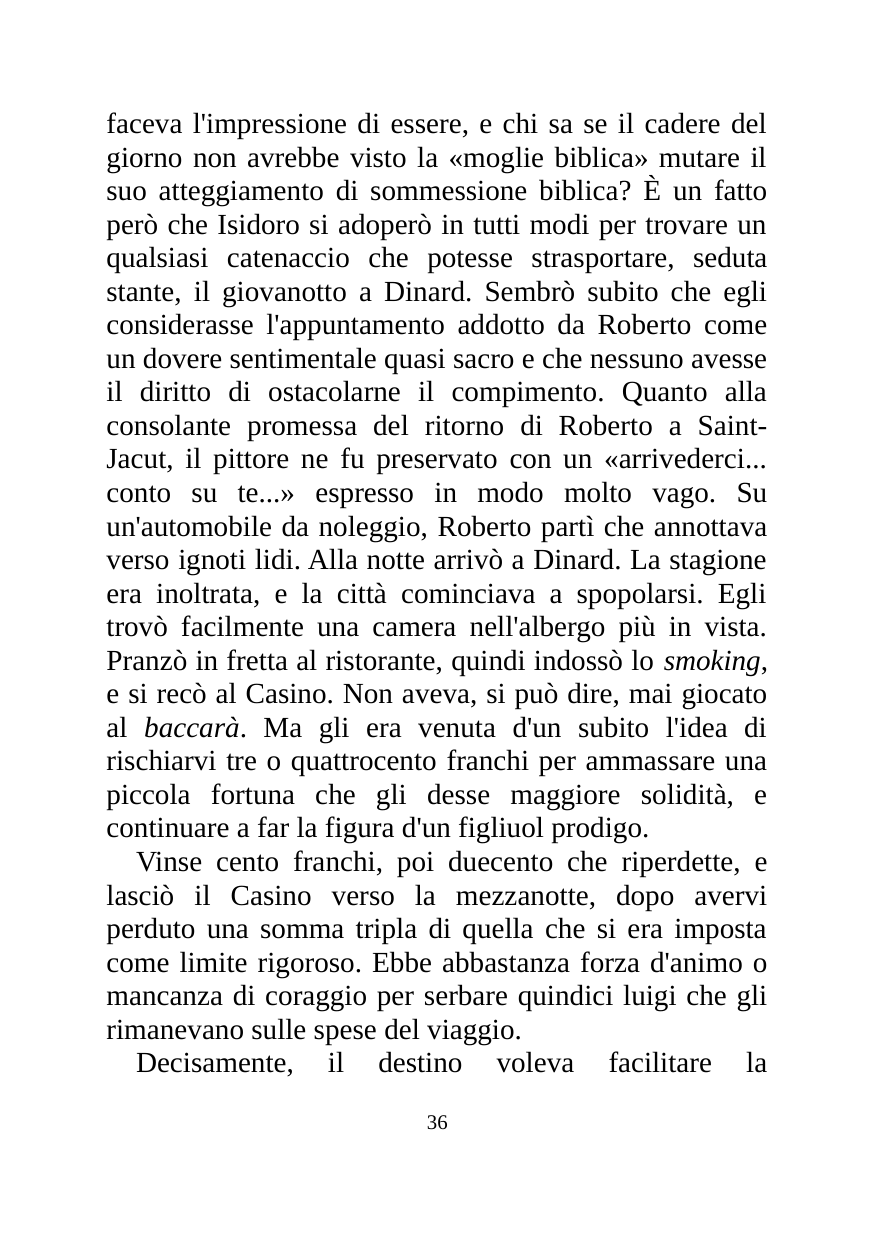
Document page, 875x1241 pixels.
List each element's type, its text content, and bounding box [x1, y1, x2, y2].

text Vinse cento franchi, poi duecento che riperdette, e lasciò il Casino verso la mezzanotte, dopo avervi perduto una somma tripla di quella che si era imposta come limite rigoroso. Ebbe abbastanza forza d'animo o mancanza di coraggio per serbare quindici luigi che gli rimanevano sulle spese del viaggio. [106, 844, 768, 1045]
text faceva l'impressione di essere, e chi sa se il cadere del giorno non avrebbe visto la «moglie biblica» mutare il suo atteggiamento di sommessione biblica? È un fatto però che Isidoro si adoperò in tutti modi per trovare un qualsiasi catenaccio che potesse strasportare, seduta stante, il giovanotto a Dinard. Sembrò subito che egli considerasse l'appuntamento addotto da Roberto come un dovere sentimentale quasi sacro e che nessuno avesse il diritto di ostacolarne il compimento. Quanto alla consolante promessa del ritorno di Roberto a Saint-Jacut, il pittore ne fu preservato con un «arrivederci... conto su te...» espresso in modo molto vago. Su un'automobile da noleggio, Roberto partì che annottava verso ignoti lidi. Alla notte arrivò a Dinard. La stagione era inoltrata, e la città cominciava a spopolarsi. Egli trovò facilmente una camera nell'albergo più in vista. Pranzò in fretta al ristorante, quindi indossò lo smoking, e si recò al Casino. Non aveva, si può dire, mai giocato al baccarà. Ma gli era venuta d'un subito l'idea di rischiarvi tre o quattrocento franchi per ammassare una piccola fortuna che gli desse maggiore solidità, e continuare a far la figura d'un figliuol prodigo. [106, 106, 768, 844]
text Decisamente, il destino voleva facilitare la [106, 1045, 768, 1079]
